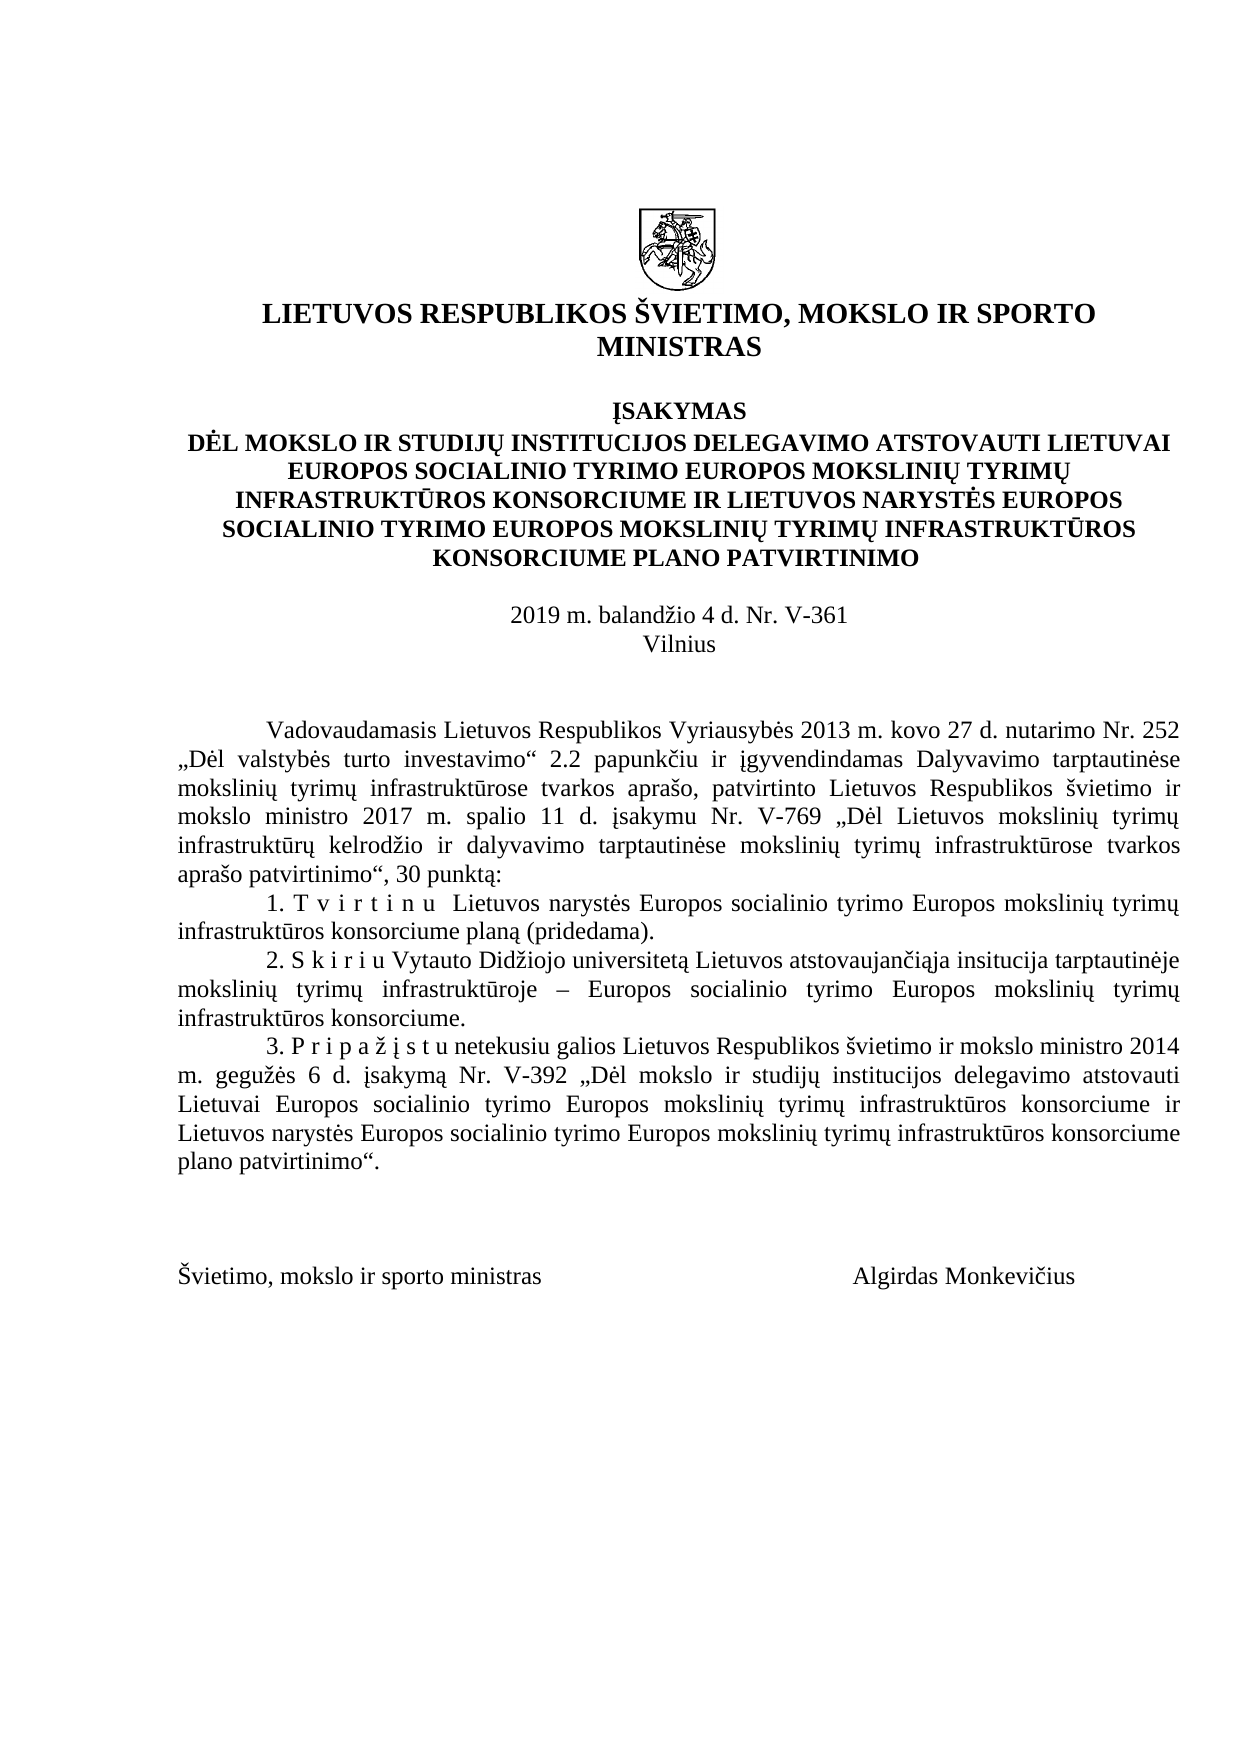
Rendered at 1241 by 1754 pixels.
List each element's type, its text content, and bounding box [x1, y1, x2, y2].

text Vadovaudamasis Lietuvos Respublikos Vyriausybės 2013 m. kovo 27 d. nutarimo Nr. 252 „Dėl valstybės turto investavimo“ 2.2 papunkčiu ir įgyvendindamas Dalyvavimo tarptautinėse mokslinių tyrimų infrastruktūrose tvarkos aprašo, patvirtinto Lietuvos Respublikos švietimo ir mokslo ministro 2017 m. spalio 11 d. įsakymu Nr. V-769 „Dėl Lietuvos mokslinių tyrimų infrastruktūrų kelrodžio ir dalyvavimo tarptautinėse mokslinių tyrimų infrastruktūrose tvarkos aprašo patvirtinimo“, 30 punktą: [177, 715, 1181, 888]
text ĮSAKYMAS [177, 396, 1181, 425]
text 2. S k i r i u Vytauto Didžiojo universitetą Lietuvos atstovaujančiąja insitucija tarptautinėje mokslinių tyrimų infrastruktūroje – Europos socialinio tyrimo Europos mokslinių tyrimų infrastruktūros konsorciume. [177, 945, 1181, 1031]
text 1. T v i r t i n u Lietuvos narystės Europos socialinio tyrimo Europos mokslinių tyrimų infrastruktūros konsorciume planą (pridedama). [177, 888, 1181, 945]
text Vilnius [177, 629, 1181, 658]
text DĖL MOKSLO IR STUDIJŲ INSTITUCIJOS DELEGAVIMO ATSTOVAUTI LIETUVAI EUROPOS SOCIALINIO TYRIMO EUROPOS MOKSLINIŲ TYRIMŲ INFRASTRUKTŪROS KONSORCIUME IR LIETUVOS NARYSTĖS EUROPOS SOCIALINIO TYRIMO EUROPOS MOKSLINIŲ TYRIMŲ INFRASTRUKTŪROS KONSORCIUME PLANO PATVIRTINIMO [177, 428, 1181, 571]
text LIETUVOS RESPUBLIKOS ŠVIETIMO, MOKSLO IR SPORTO MINISTRAS [177, 296, 1181, 363]
text 3. P r i p a ž į s t u netekusiu galios Lietuvos Respublikos švietimo ir mokslo ministro 2014 m. gegužės 6 d. įsakymą Nr. V-392 „Dėl mokslo ir studijų institucijos delegavimo atstovauti Lietuvai Europos socialinio tyrimo Europos mokslinių tyrimų infrastruktūros konsorciume ir Lietuvos narystės Europos socialinio tyrimo Europos mokslinių tyrimų infrastruktūros konsorciume plano patvirtinimo“. [177, 1031, 1181, 1175]
text Švietimo, mokslo ir sporto ministras Algirdas Monkevičius [177, 1261, 1181, 1290]
subtitle 2019 m. balandžio 4 d. Nr. V-361 [177, 600, 1181, 629]
